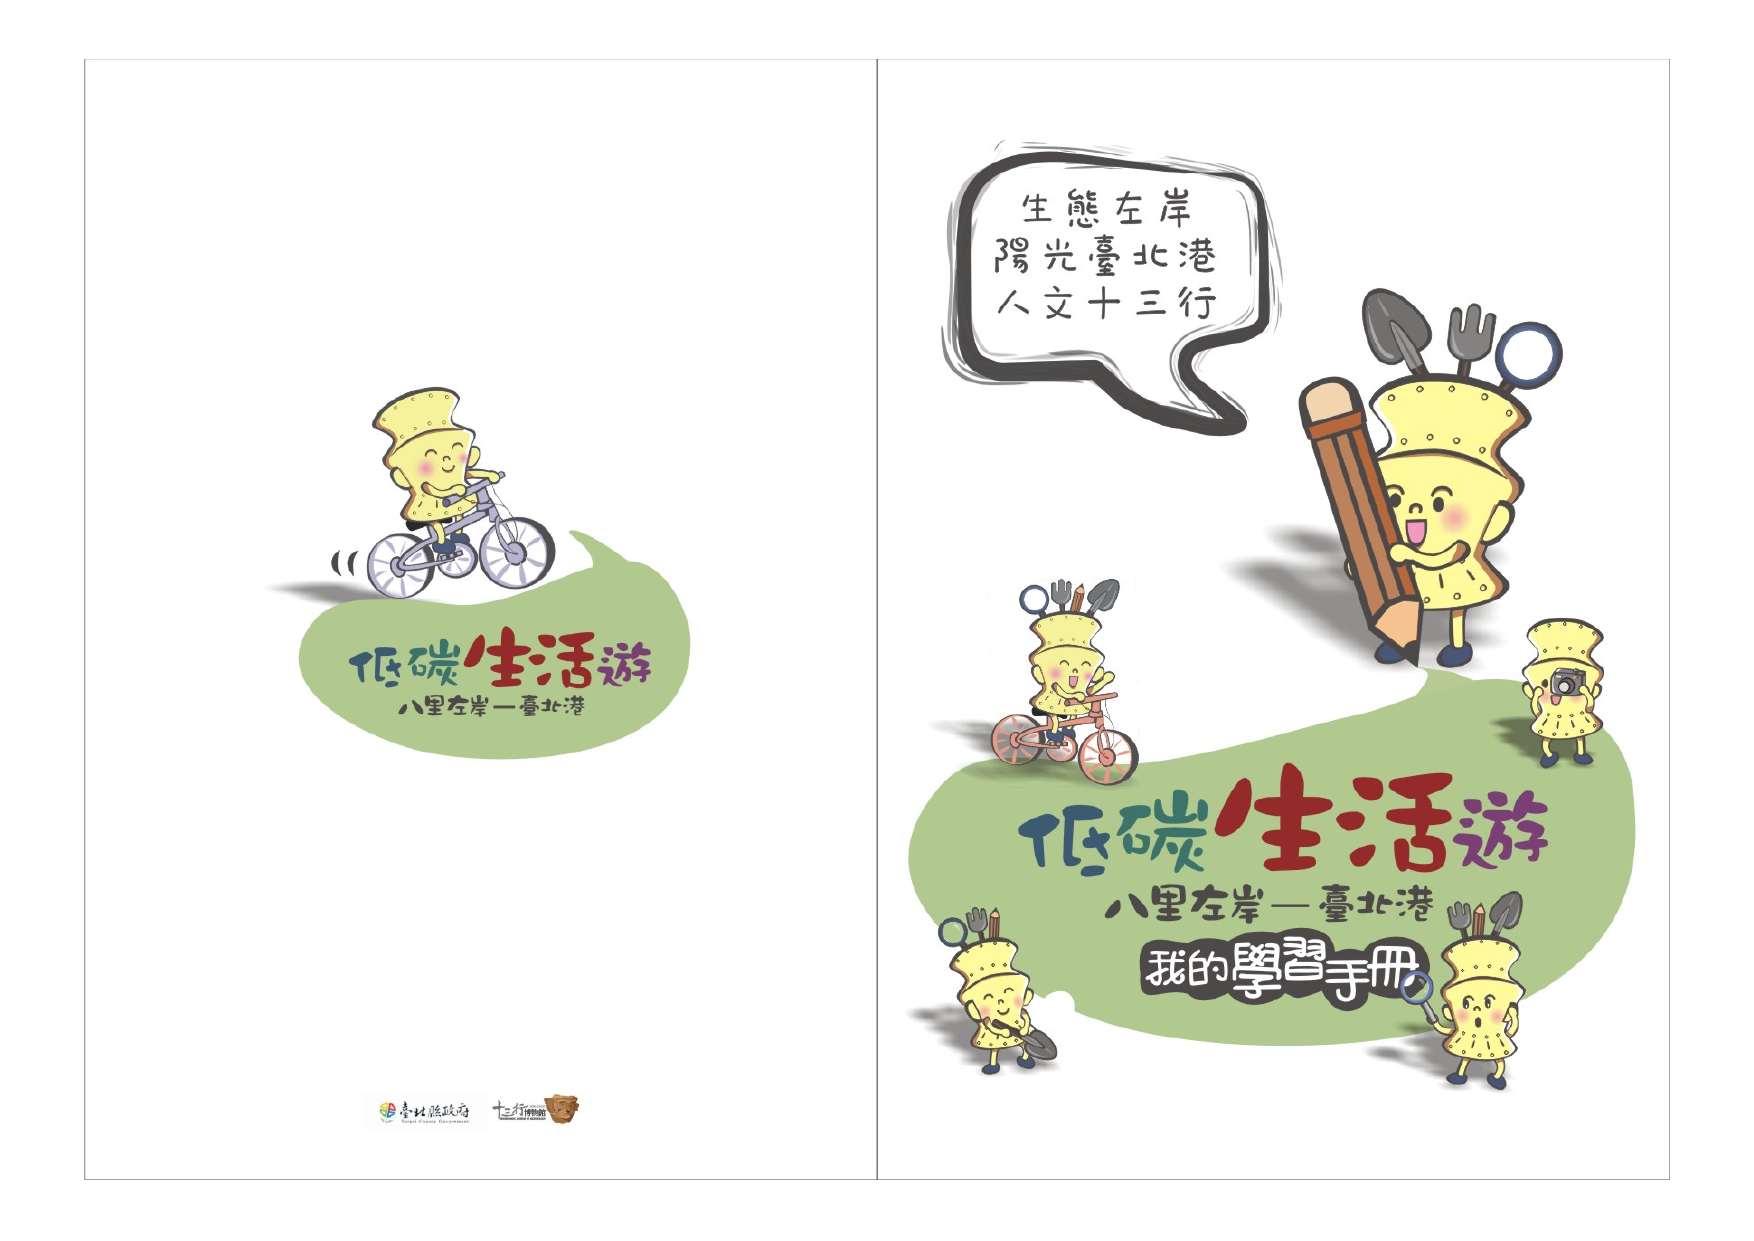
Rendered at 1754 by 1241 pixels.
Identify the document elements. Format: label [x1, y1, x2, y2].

picture [84, 59, 1670, 1180]
